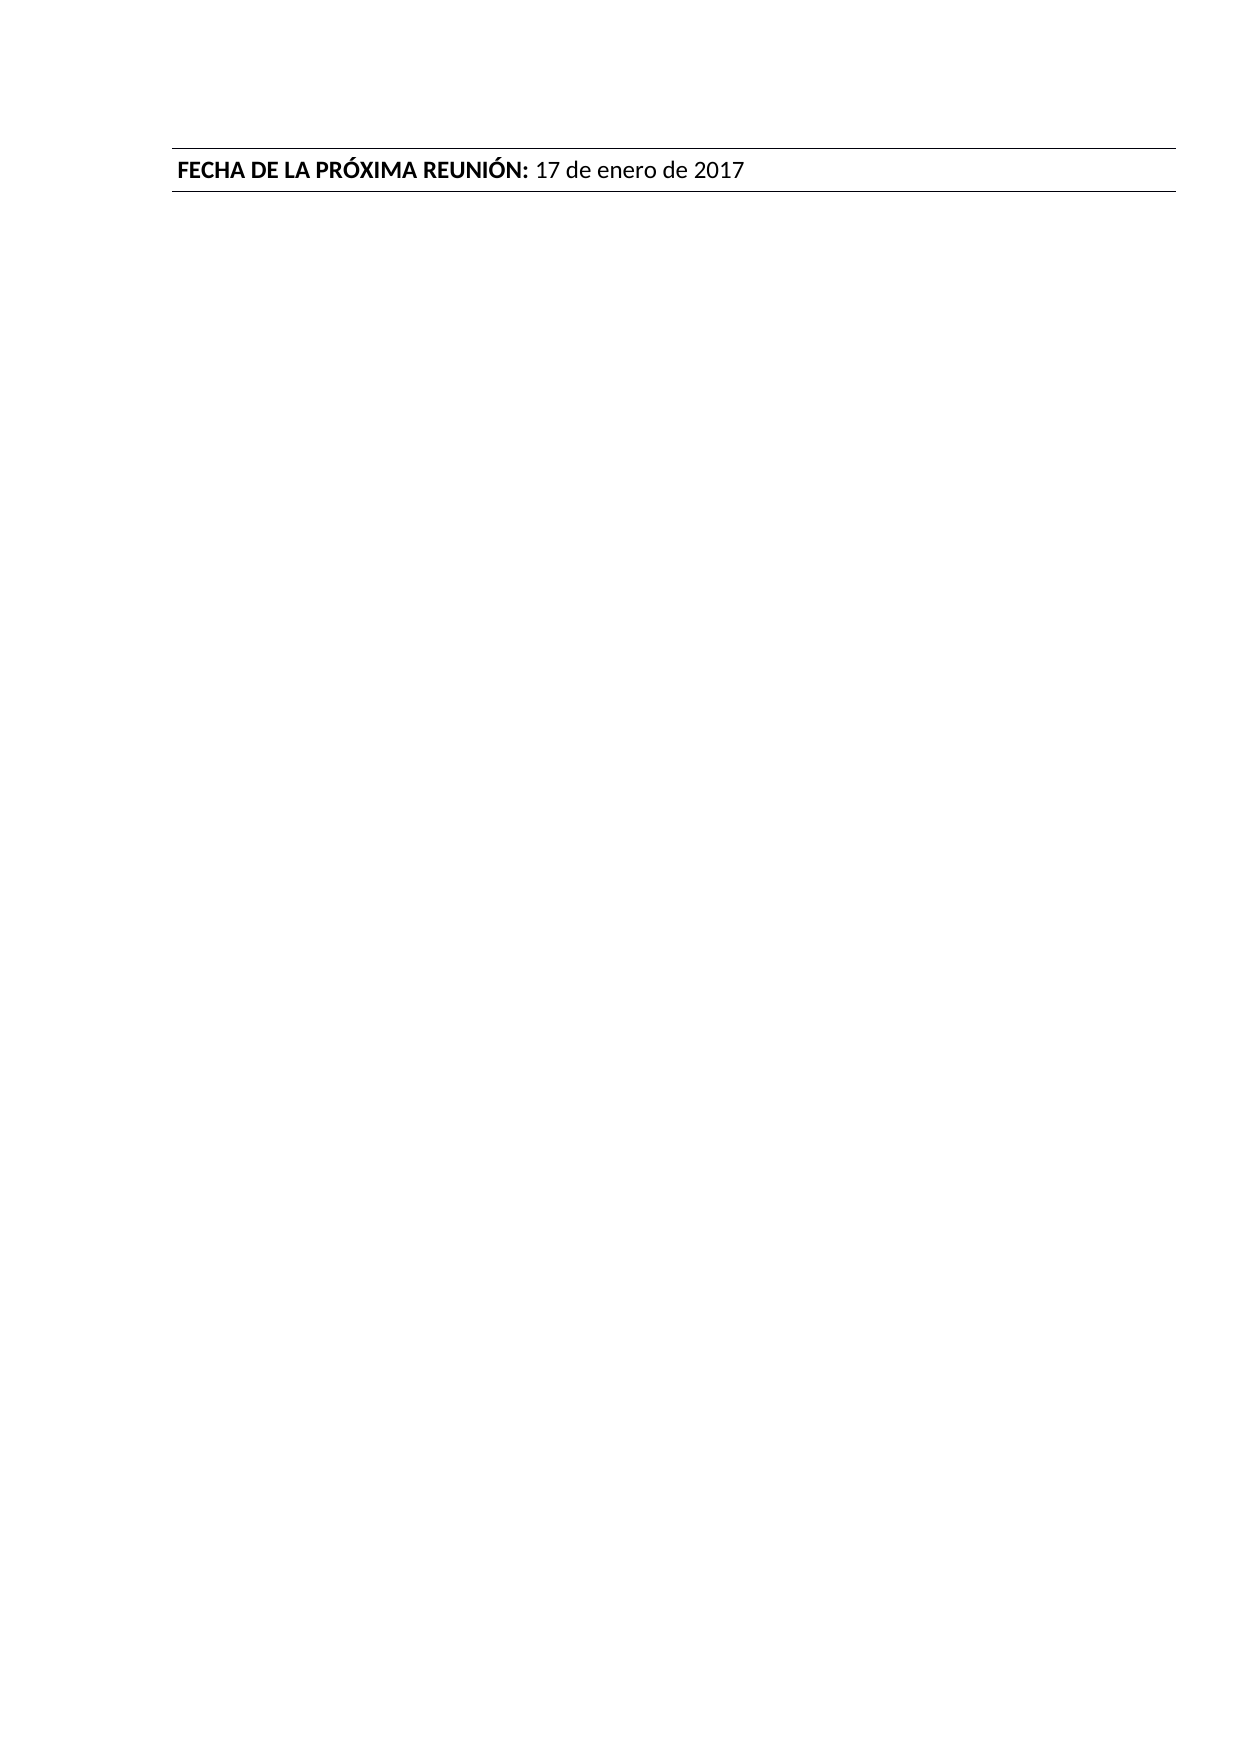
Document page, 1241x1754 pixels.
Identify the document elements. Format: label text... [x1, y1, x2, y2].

table_cell FECHA DE LA PRÓXIMA REUNIÓN: 17 de enero de 2017 [172, 149, 1176, 191]
